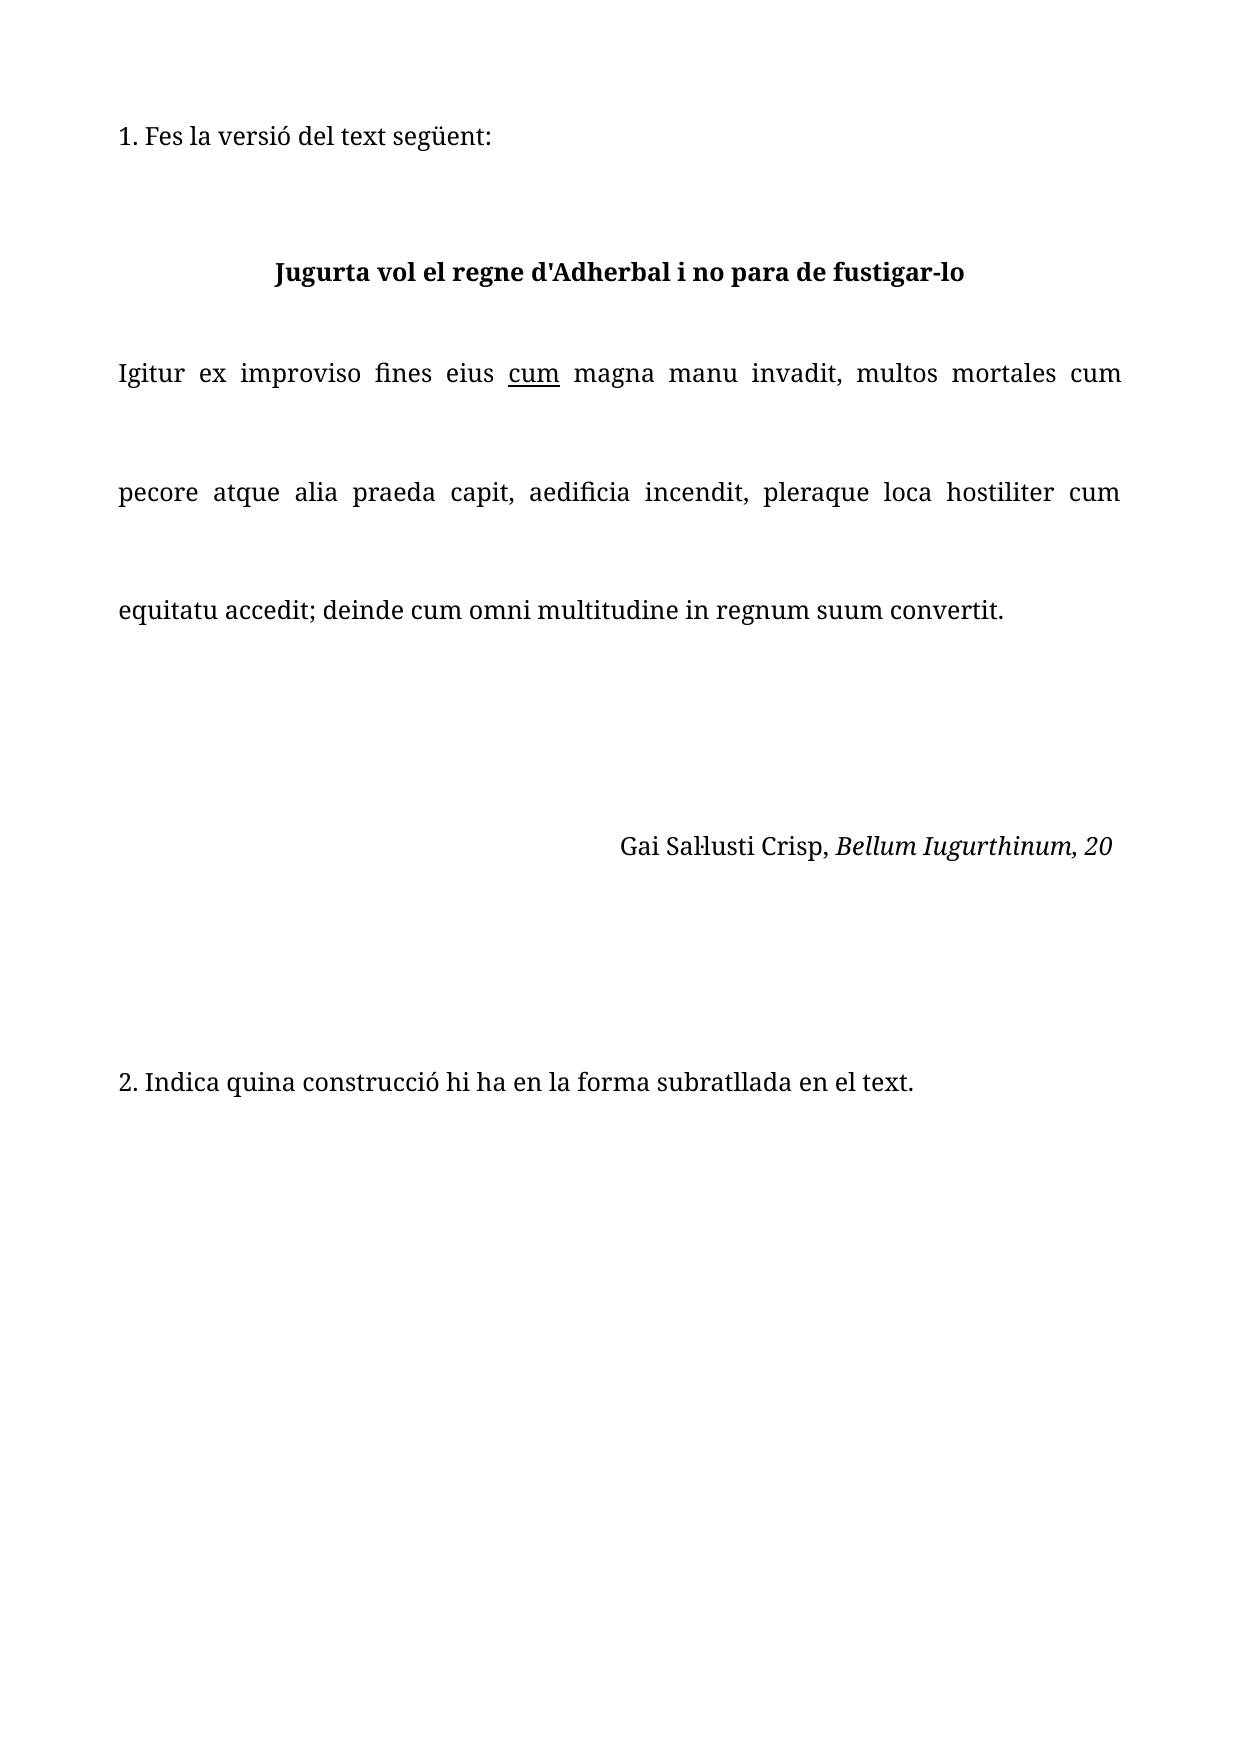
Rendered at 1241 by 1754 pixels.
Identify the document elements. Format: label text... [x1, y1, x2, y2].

text Jugurta vol el regne d'Adherbal i no para de fustigar-lo [118, 254, 1122, 288]
text Igitur ex improviso fines eius cum magna manu invadit, multos mortales cum pecore atque alia praeda capit, aedificia incendit, pleraque loca hostiliter cum equitatu accedit; deinde cum omni multitudine in regnum suum convertit. [118, 288, 1122, 643]
text 2. Indica quina construcció hi ha en la forma subratllada en el text. [118, 997, 1122, 1115]
text Gai Sal·lusti Crisp, Bellum Iugurthinum, 20 [118, 761, 1122, 879]
text 1. Fes la versió del text següent: [118, 118, 1122, 152]
